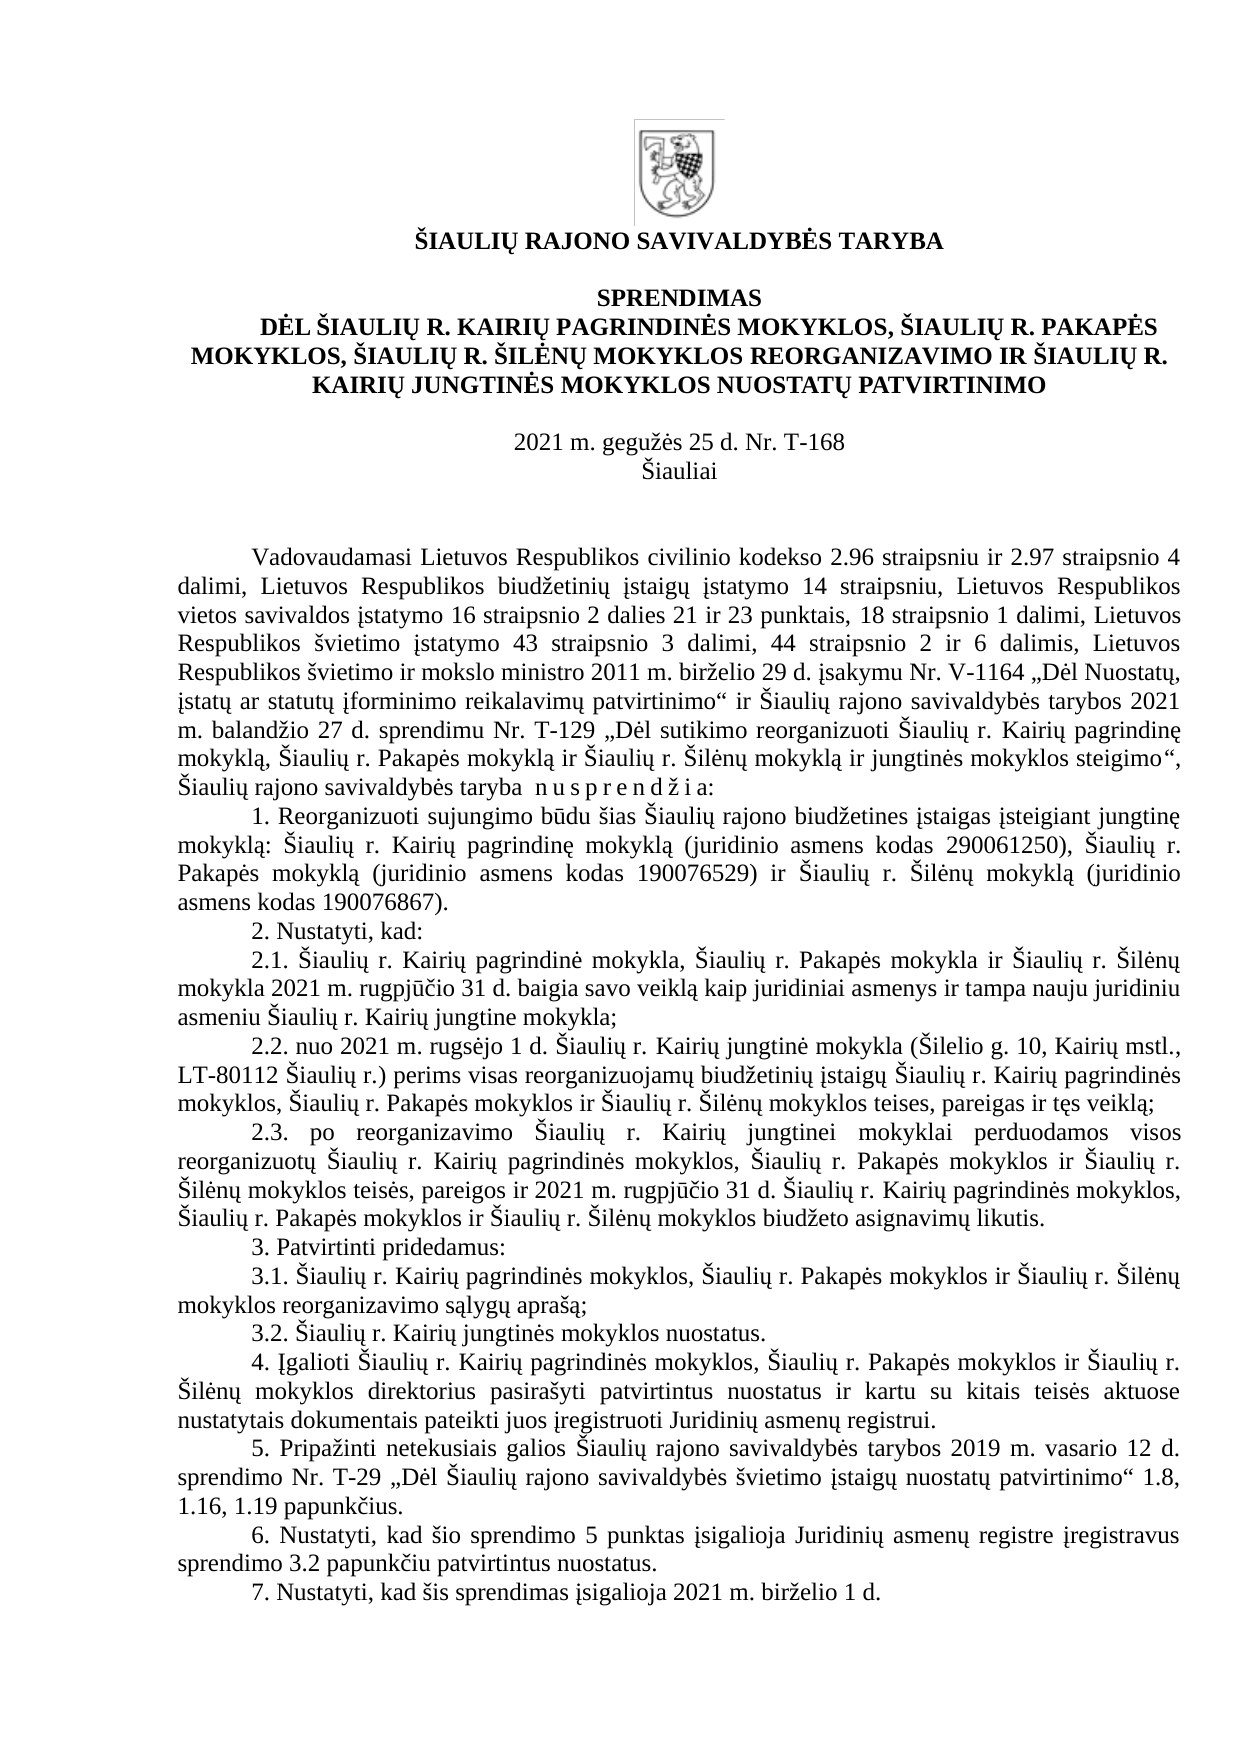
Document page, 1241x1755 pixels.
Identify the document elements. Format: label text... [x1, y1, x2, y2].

text ŠIAULIŲ RAJONO SAVIVALDYBĖS TARYBA [177, 226, 1181, 255]
text 6. Nustatyti, kad šio sprendimo 5 punktas įsigalioja Juridinių asmenų registre įregistravus sprendimo 3.2 papunkčiu patvirtintus nuostatus. [177, 1520, 1181, 1577]
text 4. Įgalioti Šiaulių r. Kairių pagrindinės mokyklos, Šiaulių r. Pakapės mokyklos ir Šiaulių r. Šilėnų mokyklos direktorius pasirašyti patvirtintus nuostatus ir kartu su kitais teisės aktuose nustatytais dokumentais pateikti juos įregistruoti Juridinių asmenų registrui. [177, 1347, 1181, 1433]
text 2.2. nuo 2021 m. rugsėjo 1 d. Šiaulių r. Kairių jungtinė mokykla (Šilelio g. 10, Kairių mstl., LT-80112 Šiaulių r.) perims visas reorganizuojamų biudžetinių įstaigų Šiaulių r. Kairių pagrindinės mokyklos, Šiaulių r. Pakapės mokyklos ir Šiaulių r. Šilėnų mokyklos teises, pareigas ir tęs veiklą; [177, 1031, 1181, 1117]
text 2.1. Šiaulių r. Kairių pagrindinė mokykla, Šiaulių r. Pakapės mokykla ir Šiaulių r. Šilėnų mokykla 2021 m. rugpjūčio 31 d. baigia savo veiklą kaip juridiniai asmenys ir tampa nauju juridiniu asmeniu Šiaulių r. Kairių jungtine mokykla; [177, 945, 1181, 1031]
text Vadovaudamasi Lietuvos Respublikos civilinio kodekso 2.96 straipsniu ir 2.97 straipsnio 4 dalimi, Lietuvos Respublikos biudžetinių įstaigų įstatymo 14 straipsniu, Lietuvos Respublikos vietos savivaldos įstatymo 16 straipsnio 2 dalies 21 ir 23 punktais, 18 straipsnio 1 dalimi, Lietuvos Respublikos švietimo įstatymo 43 straipsnio 3 dalimi, 44 straipsnio 2 ir 6 dalimis, Lietuvos Respublikos švietimo ir mokslo ministro 2011 m. birželio 29 d. įsakymu Nr. V-1164 „Dėl Nuostatų, įstatų ar statutų įforminimo reikalavimų patvirtinimo“ ir Šiaulių rajono savivaldybės tarybos 2021 m. balandžio 27 d. sprendimu Nr. T-129 „Dėl sutikimo reorganizuoti Šiaulių r. Kairių pagrindinę mokyklą, Šiaulių r. Pakapės mokyklą ir Šiaulių r. Šilėnų mokyklą ir jungtinės mokyklos steigimo“, Šiaulių rajono savivaldybės taryba nusprendžia: [177, 542, 1181, 801]
text 7. Nustatyti, kad šis sprendimas įsigalioja 2021 m. birželio 1 d. [177, 1577, 1181, 1606]
text 2. Nustatyti, kad: [177, 916, 1181, 945]
text SPRENDIMAS [177, 283, 1181, 312]
text 3. Patvirtinti pridedamus: [177, 1232, 1181, 1261]
text 5. Pripažinti netekusiais galios Šiaulių rajono savivaldybės tarybos 2019 m. vasario 12 d. sprendimo Nr. T-29 „Dėl Šiaulių rajono savivaldybės švietimo įstaigų nuostatų patvirtinimo“ 1.8, 1.16, 1.19 papunkčius. [177, 1433, 1181, 1520]
text 3.1. Šiaulių r. Kairių pagrindinės mokyklos, Šiaulių r. Pakapės mokyklos ir Šiaulių r. Šilėnų mokyklos reorganizavimo sąlygų aprašą; [177, 1261, 1181, 1318]
text 2.3. po reorganizavimo Šiaulių r. Kairių jungtinei mokyklai perduodamos visos reorganizuotų Šiaulių r. Kairių pagrindinės mokyklos, Šiaulių r. Pakapės mokyklos ir Šiaulių r. Šilėnų mokyklos teisės, pareigos ir 2021 m. rugpjūčio 31 d. Šiaulių r. Kairių pagrindinės mokyklos, Šiaulių r. Pakapės mokyklos ir Šiaulių r. Šilėnų mokyklos biudžeto asignavimų likutis. [177, 1117, 1181, 1232]
text 3.2. Šiaulių r. Kairių jungtinės mokyklos nuostatus. [177, 1318, 1181, 1347]
text Šiauliai [177, 456, 1181, 485]
text 1. Reorganizuoti sujungimo būdu šias Šiaulių rajono biudžetines įstaigas įsteigiant jungtinę mokyklą: Šiaulių r. Kairių pagrindinę mokyklą (juridinio asmens kodas 290061250), Šiaulių r. Pakapės mokyklą (juridinio asmens kodas 190076529) ir Šiaulių r. Šilėnų mokyklą (juridinio asmens kodas 190076867). [177, 801, 1181, 916]
text 2021 m. gegužės 25 d. Nr. T-168 [177, 427, 1181, 456]
text DĖL ŠIAULIŲ R. KAIRIŲ PAGRINDINĖS MOKYKLOS, ŠIAULIŲ R. PAKAPĖS MOKYKLOS, ŠIAULIŲ R. ŠILĖNŲ MOKYKLOS REORGANIZAVIMO IR ŠIAULIŲ R. KAIRIŲ JUNGTINĖS MOKYKLOS NUOSTATŲ PATVIRTINIMO [177, 312, 1181, 398]
